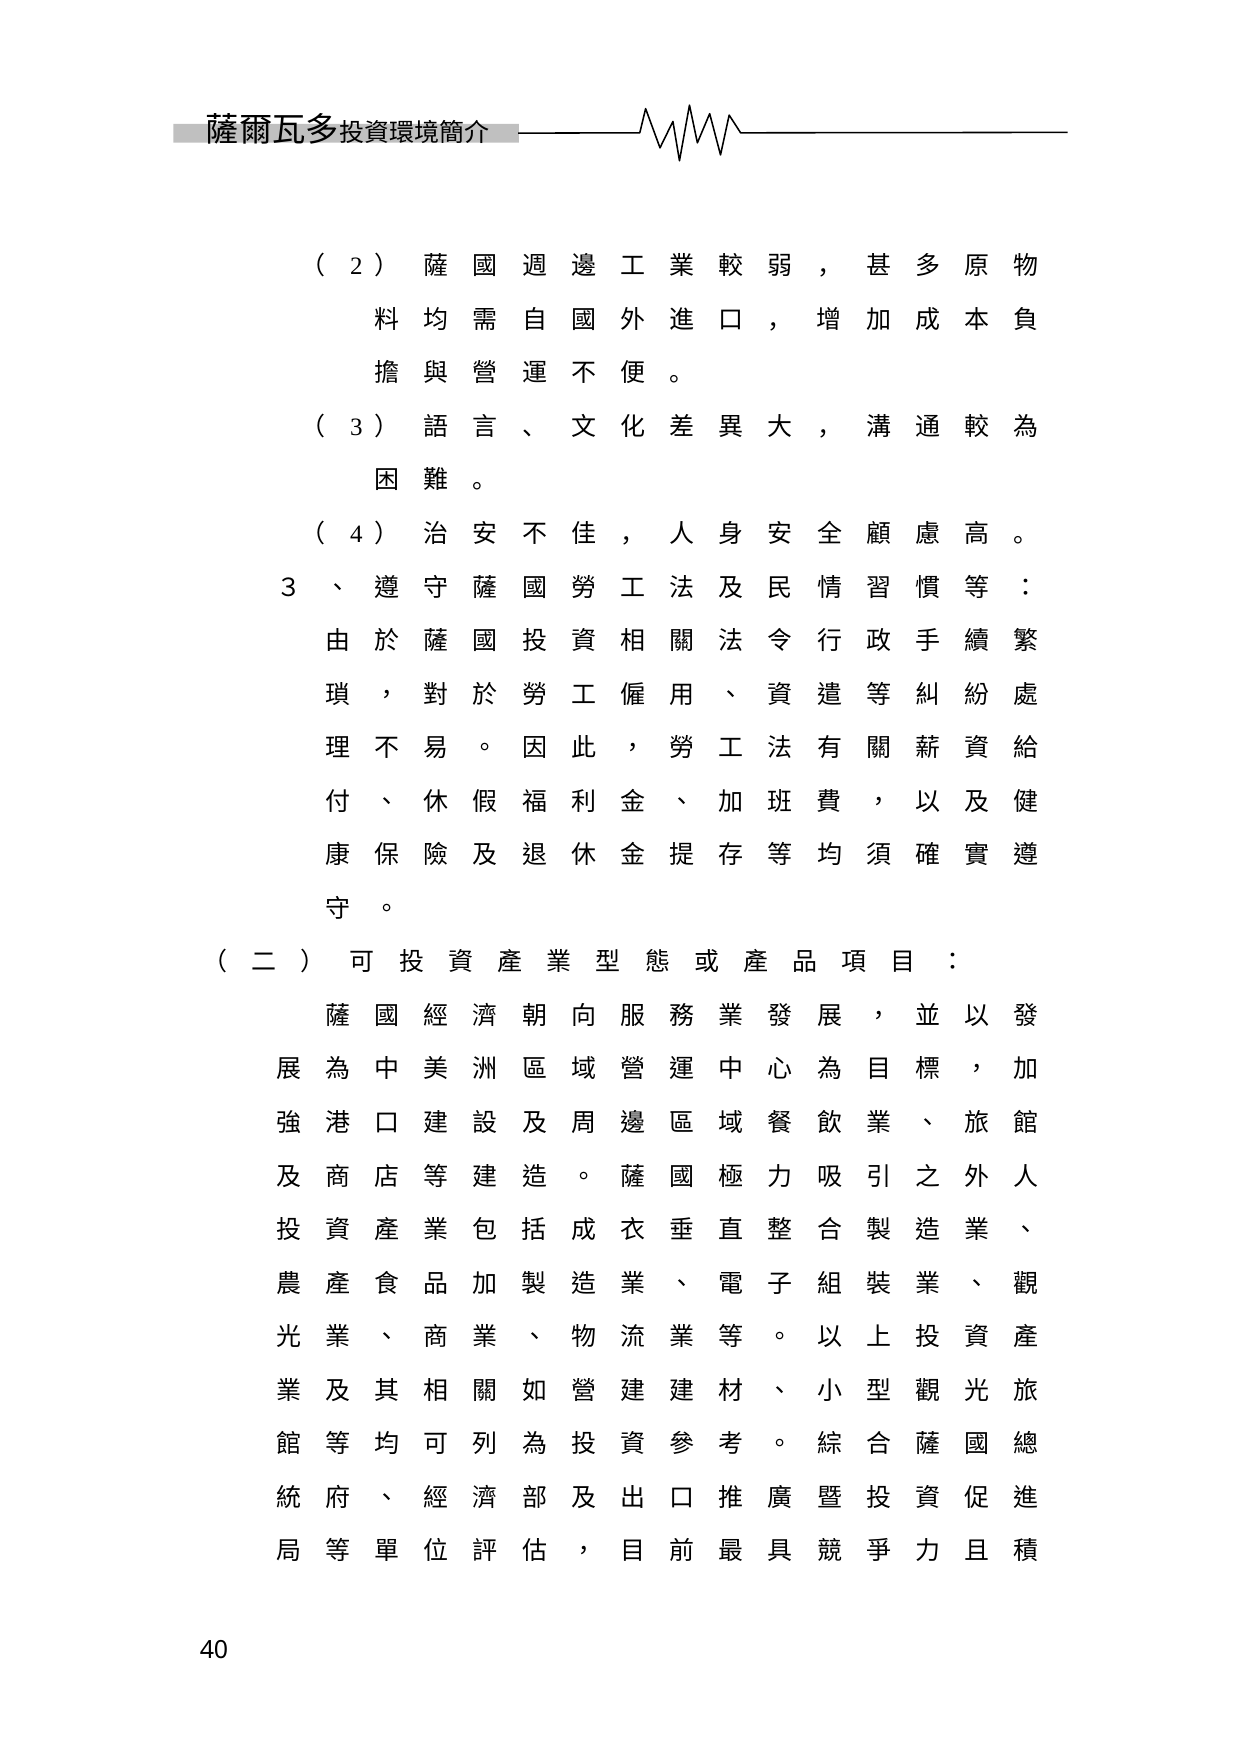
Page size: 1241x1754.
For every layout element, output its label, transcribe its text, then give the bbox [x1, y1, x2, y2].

text 薩國經濟朝向服務業發展，並以發展為中美洲區域營運中心為目標，加強港口建設及周邊區域餐飲業、旅館及商店等建造。薩國極力吸引之外人投資產業包括成衣垂直整合製造業、農產食品加製造業、電子組裝業、觀光業、商業、物流業等。以上投資產業及其相關如營建建材、小型觀光旅館等均可列為投資參考。綜合薩國總統府、經濟部及出口推廣暨投資促進局等單位評估，目前最具競爭力且積 [276, 987, 1063, 1576]
text ３、遵守薩國勞工法及民情習慣等：由於薩國投資相關法令行政手續繁瑣，對於勞工僱用、資遣等糾紛處理不易。因此，勞工法有關薪資給付、休假福利金、加班費，以及健康保險及退休金提存等均須確實遵守。 [276, 558, 1063, 933]
text （2）薩國週邊工業較弱，甚多原物料均需自國外進口，增加成本負擔與營運不便。 [301, 237, 1063, 398]
text （二）可投資產業型態或產品項目： [202, 933, 1063, 987]
text （4）治安不佳，人身安全顧慮高。 [301, 505, 1063, 558]
text （3）語言、文化差異大，溝通較為困難。 [301, 398, 1063, 505]
